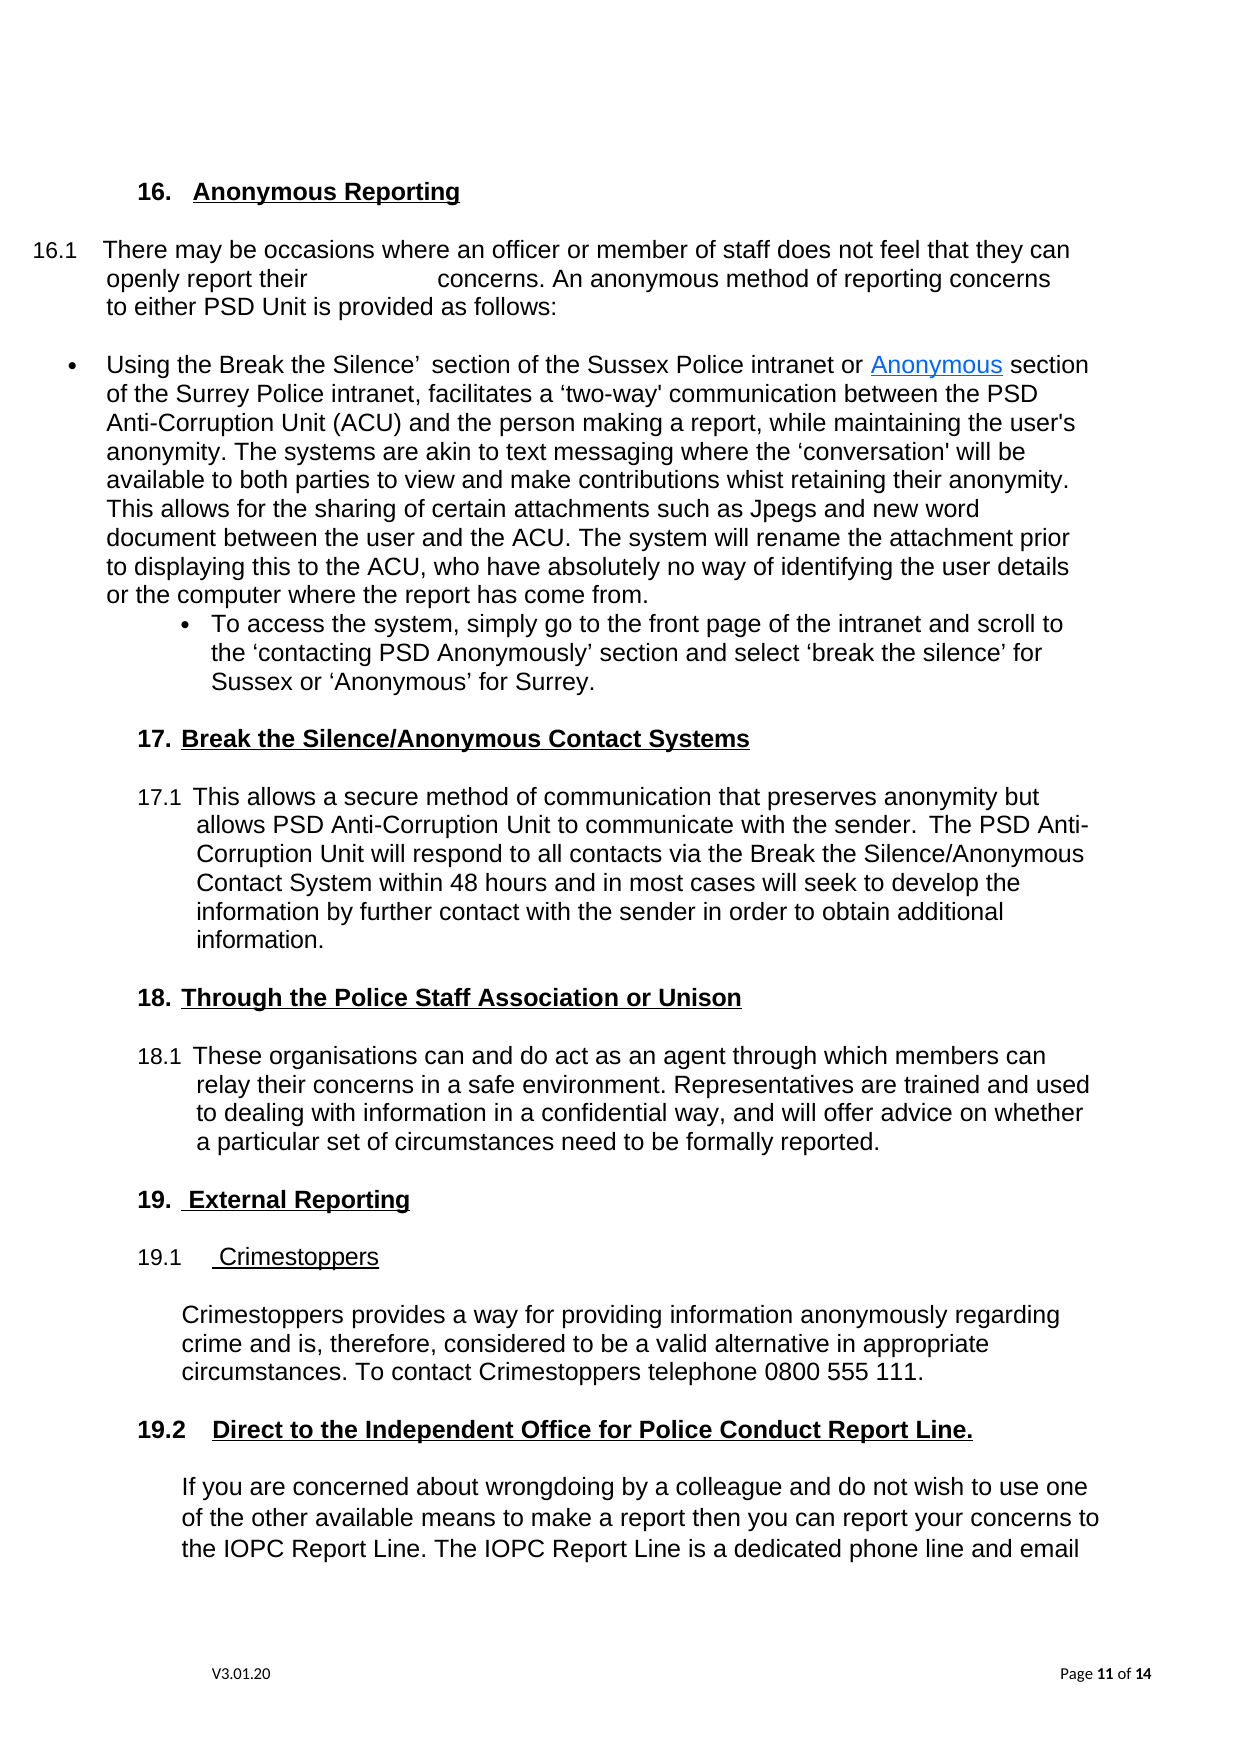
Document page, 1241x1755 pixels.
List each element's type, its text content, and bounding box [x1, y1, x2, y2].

list To access the system, simply go to the front page of the intranet and scroll to the ‘contacting PSD Anonymously’ section and select ‘break the silence’ for Sussex or ‘Anonymous’ for Surrey. [181, 609, 1063, 695]
subtitle Through the Police Staff Association or Unison [137, 983, 1168, 1012]
list There may be occasions where an officer or member of staff does not feel that they can openly report their concerns. An anonymous method of reporting concerns to either PSD Unit is provided as follows: [32, 235, 1073, 321]
subtitle Anonymous Reporting [137, 177, 1168, 206]
list Using the Break the Silence’ section of the Sussex Police intranet or Anonymous section of the Surrey Police intranet, facilitates a ‘two-way' communication between the PSD Anti-Corruption Unit (ACU) and the person making a report, while maintaining the user's anonymity. The systems are akin to text messaging where the ‘conversation' will be available to both parties to view and make contributions whist retaining their anonymity. This allows for the sharing of certain attachments such as Jpegs and new word document between the user and the ACU. The system will rename the attachment prior to displaying this to the ACU, who have absolutely no way of identifying the user details or the computer where the report has come from. [69, 350, 1094, 609]
text If you are concerned about wrongdoing by a colleague and do not wish to use one of the other available means to make a report then you can report your concerns to the IOPC Report Line. The IOPC Report Line is a dedicated phone line and email [181, 1472, 1108, 1563]
subtitle External Reporting [137, 1185, 1168, 1213]
text Crimestoppers provides a way for providing information anonymously regarding crime and is, therefore, considered to be a valid alternative in appropriate circumstances. To contact Crimestoppers telephone 0800 555 111. [181, 1300, 1091, 1386]
subtitle Break the Silence/Anonymous Contact Systems [137, 724, 1168, 753]
subtitle Direct to the Independent Office for Police Conduct Report Line. [137, 1415, 1168, 1444]
list Crimestoppers [137, 1242, 1168, 1271]
list These organisations can and do act as an agent through which members can relay their concerns in a safe environment. Representatives are trained and used to dealing with information in a confidential way, and will offer advice on whether a particular set of circumstances need to be formally reported. [137, 1041, 1104, 1156]
list This allows a secure method of communication that preserves anonymity but allows PSD Anti-Corruption Unit to communicate with the sender. The PSD Anti- Corruption Unit will respond to all contacts via the Break the Silence/Anonymous Contact System within 48 hours and in most cases will seek to develop the information by further contact with the sender in order to obtain additional information. [137, 781, 1092, 954]
